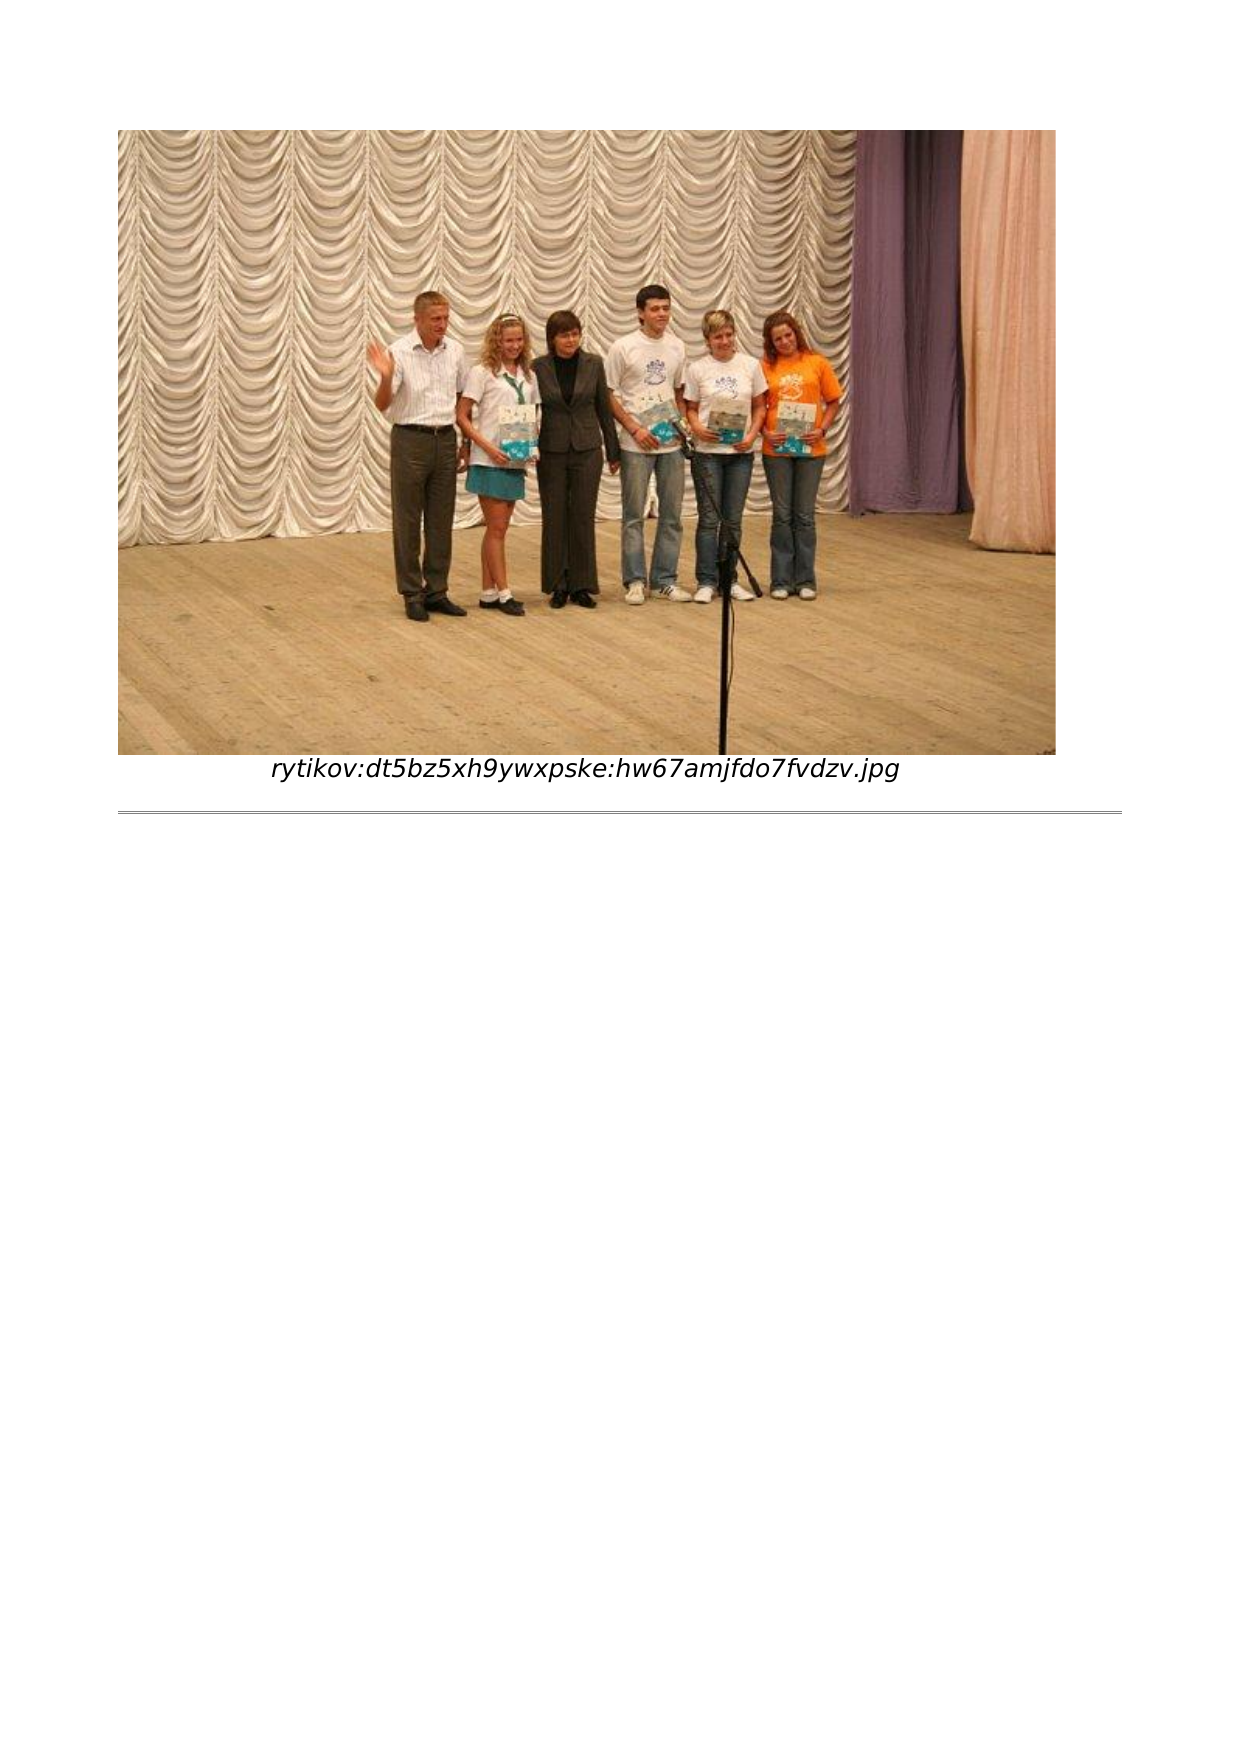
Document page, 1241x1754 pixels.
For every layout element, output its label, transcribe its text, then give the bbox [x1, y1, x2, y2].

text rytikov:dt5bz5xh9ywxpske:hw67amjfdo7fvdzv.jpg [118, 755, 1056, 784]
picture [118, 130, 1056, 755]
